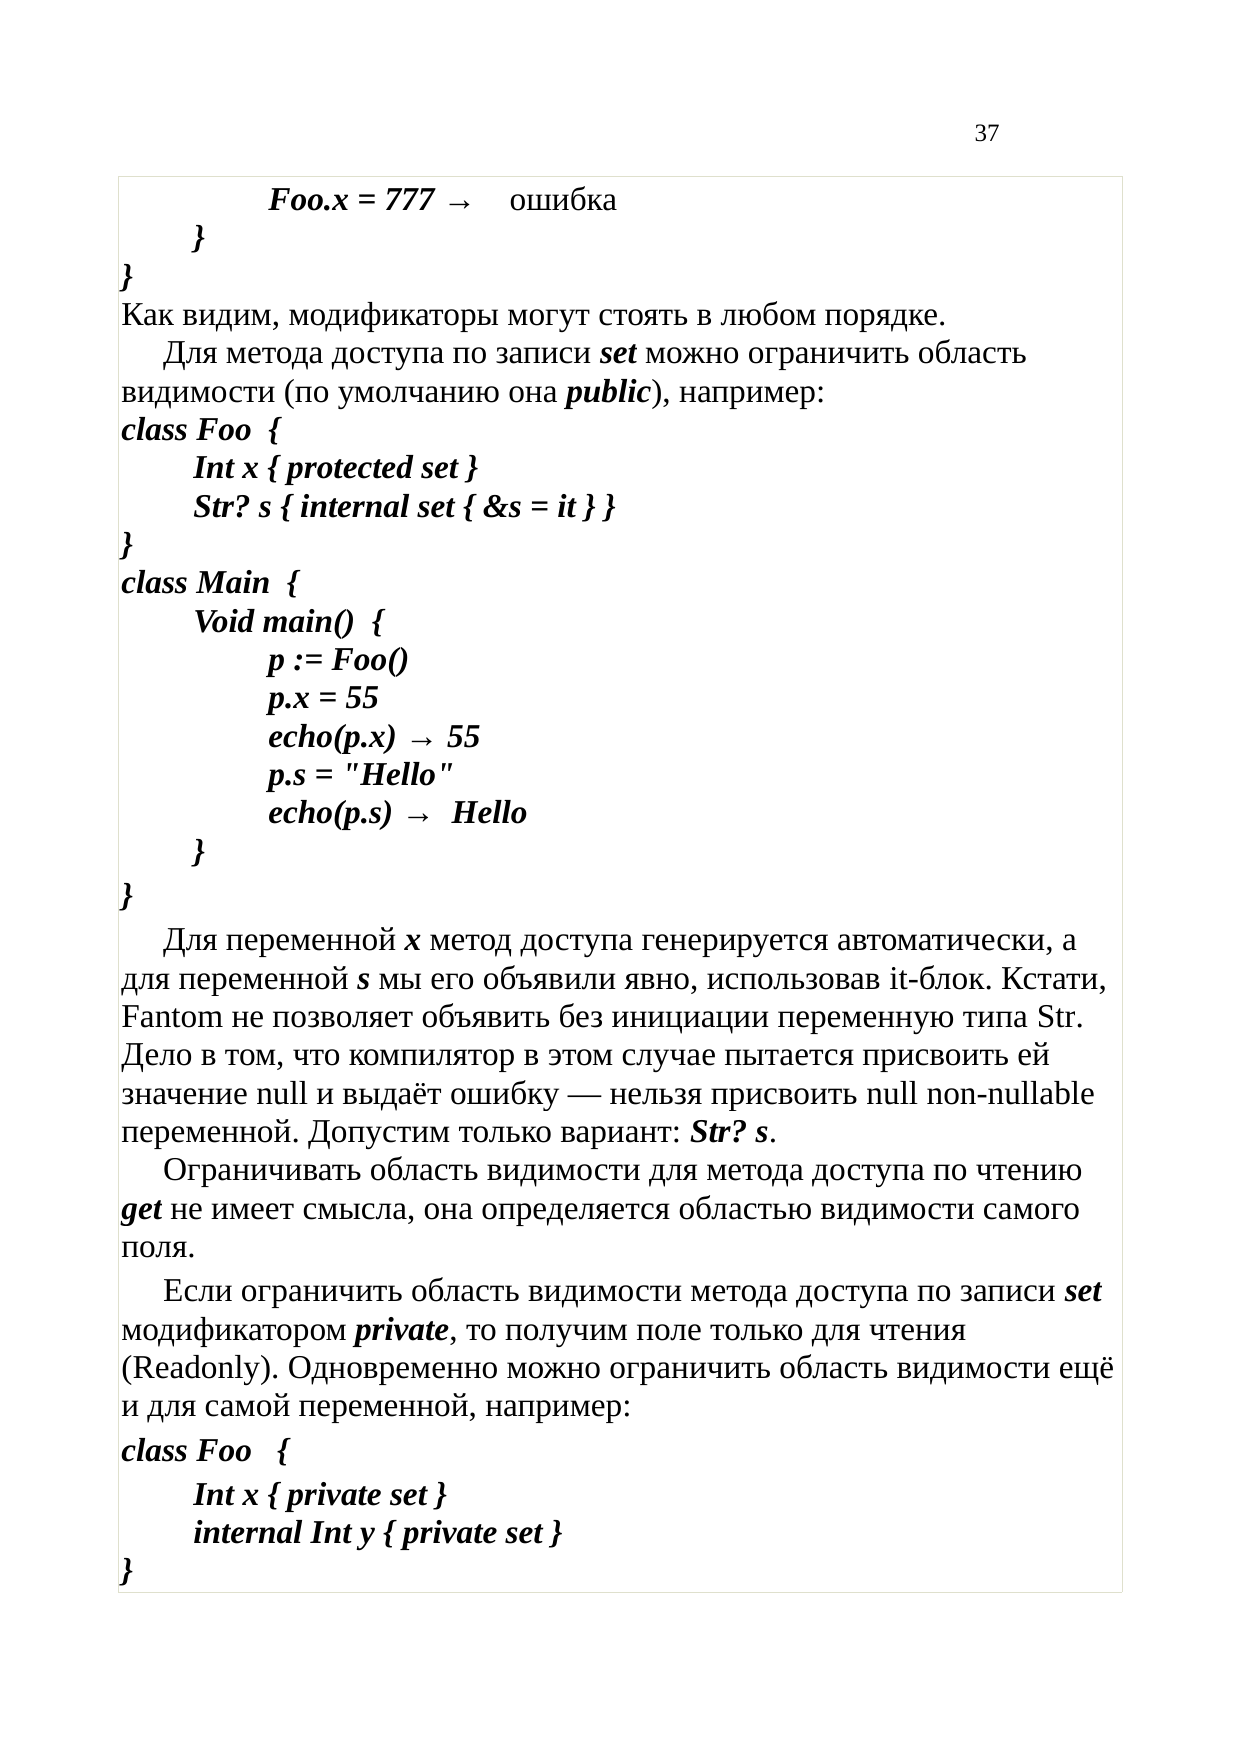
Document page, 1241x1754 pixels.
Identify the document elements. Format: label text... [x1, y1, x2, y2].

text Если ограничить область видимости метода доступа по записи set модификатором private, то получим поле только для чтения (Readonly). Одновременно можно ограничить область видимости ещё и для самой переменной, например: [119, 1267, 1122, 1424]
text internal Int y { private set } [119, 1509, 1122, 1548]
text Для переменной x метод доступа генерируется автоматически, а для переменной s мы его объявили явно, использовав it-блок. Кстати, Fantom не позволяет объявить без инициации переменную типа Str. Дело в том, что компилятор в этом случае пытается присвоить ей значение null и выдаёт ошибку — нельзя присвоить null non-nullable переменной. Допустим только вариант: Str? s. [119, 917, 1122, 1147]
text } [119, 872, 1122, 914]
text echo(p.x) → 55 [119, 713, 1122, 751]
text } [119, 253, 1122, 291]
text class Foo { [119, 406, 1122, 445]
text } [119, 828, 1122, 869]
text Int x { protected set } [119, 445, 1122, 483]
text p := Foo() [119, 636, 1122, 675]
text Int x { private set } [119, 1471, 1122, 1509]
text } [119, 215, 1122, 253]
text Foo.x = 777 → ошибка [119, 177, 1122, 215]
text } [119, 1548, 1122, 1592]
text p.s = "Hello" [119, 751, 1122, 790]
text class Main { [119, 560, 1122, 598]
text echo(p.s) → Hello [119, 790, 1122, 828]
text Void main() { [119, 598, 1122, 636]
text Str? s { internal set { &s = it } } [119, 483, 1122, 521]
text } [119, 521, 1122, 560]
text Ограничивать область видимости для метода доступа по чтению get не имеет смысла, она определяется областью видимости самого поля. [119, 1147, 1122, 1264]
text p.x = 55 [119, 675, 1122, 713]
text class Foo { [119, 1427, 1122, 1468]
text Как видим, модификаторы могут стоять в любом порядке. [119, 291, 1122, 330]
text Для метода доступа по записи set можно ограничить область видимости (по умолчанию она public), например: [119, 330, 1122, 406]
